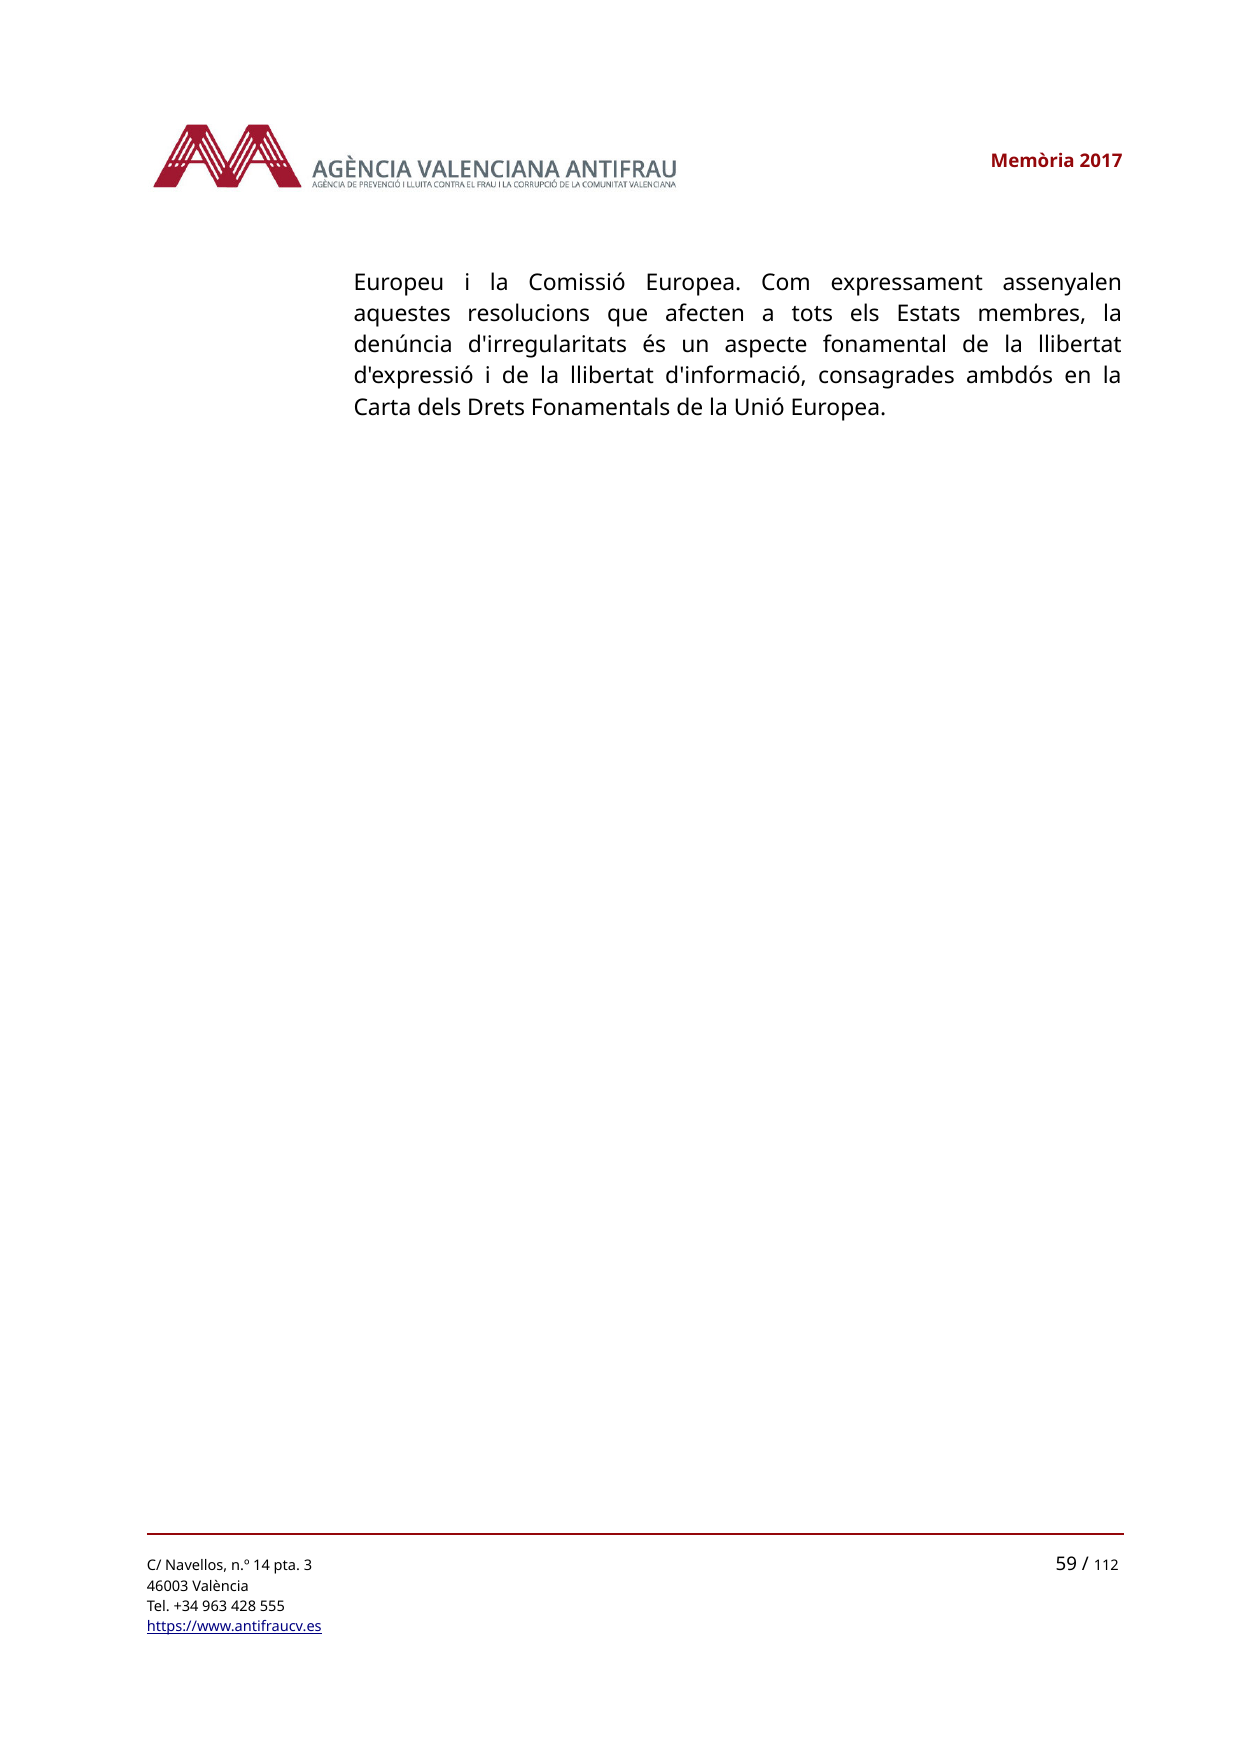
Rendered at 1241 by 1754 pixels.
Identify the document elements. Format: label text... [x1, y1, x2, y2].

text Europeu i la Comissió Europea. Com expressament assenyalen aquestes resolucions que afecten a tots els Estats membres, la denúncia d'irregularitats és un aspecte fonamental de la llibertat d'expressió i de la llibertat d'informació, consagrades ambdós en la Carta dels Drets Fonamentals de la Unió Europea. [353, 266, 1122, 422]
picture [148, 112, 680, 197]
